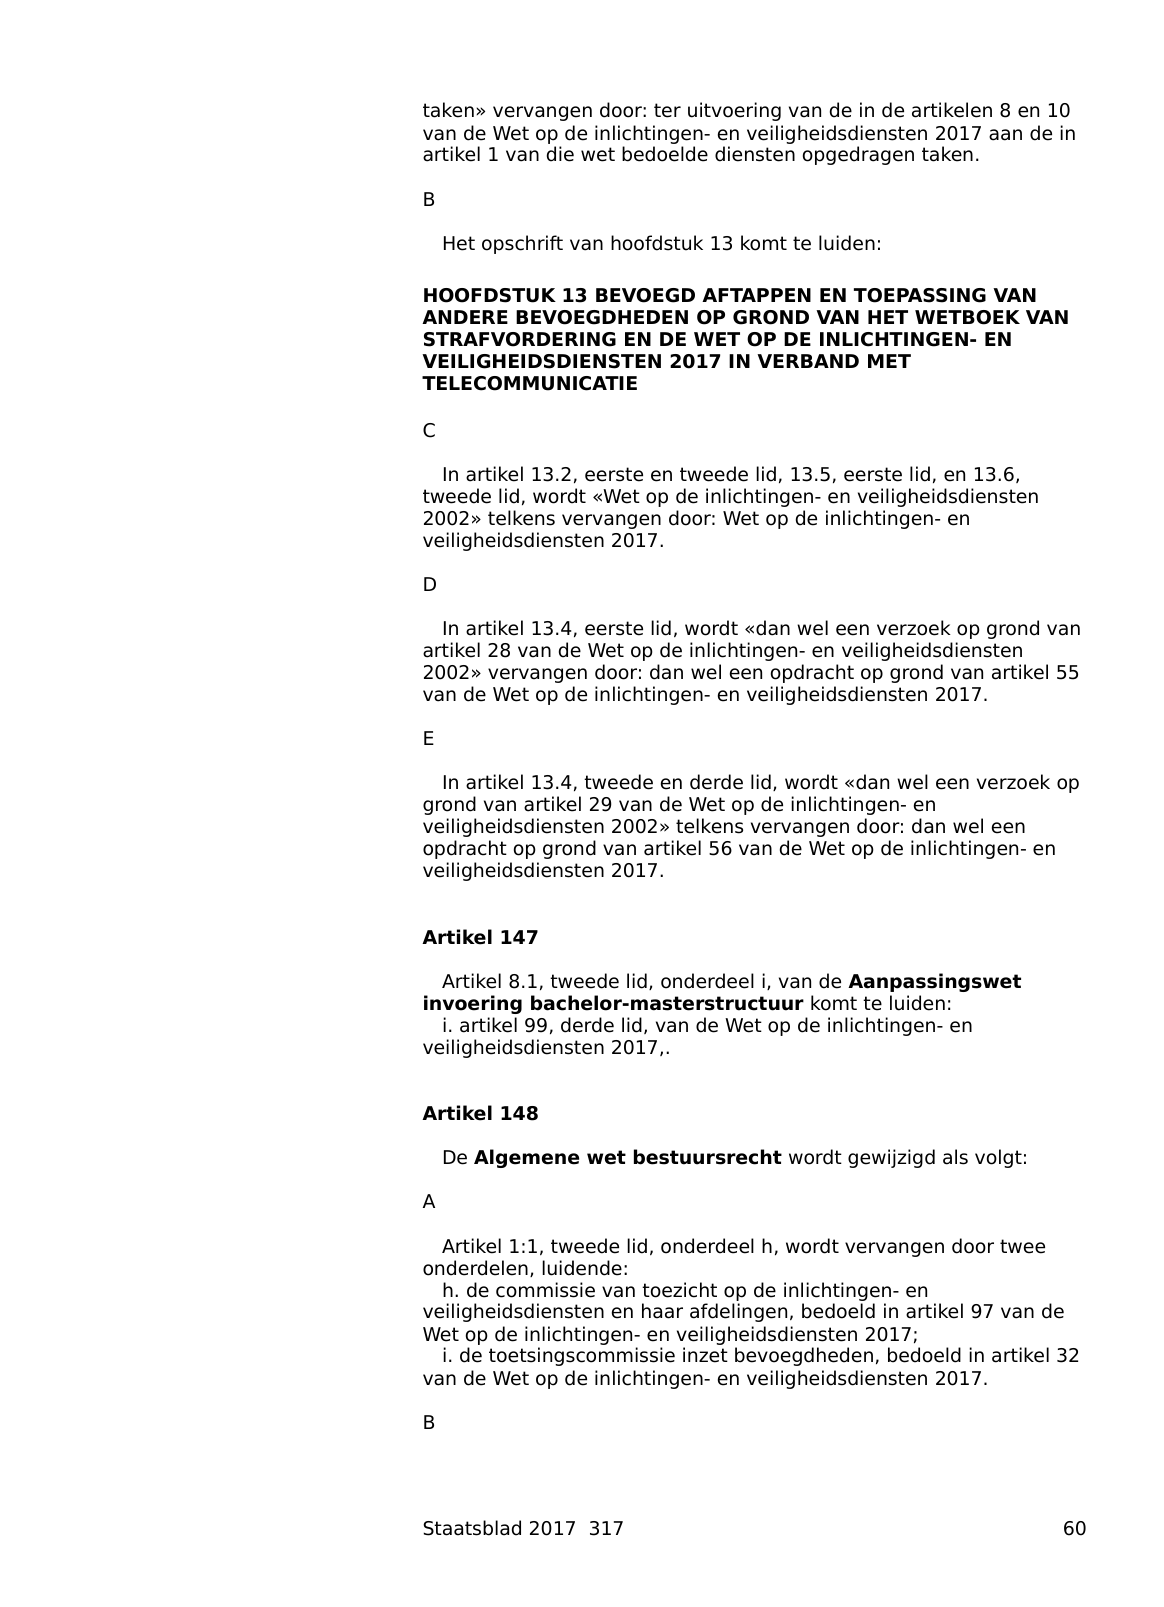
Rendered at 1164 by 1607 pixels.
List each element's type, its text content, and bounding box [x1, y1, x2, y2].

text E [422, 728, 1087, 750]
text i. artikel 99, derde lid, van de Wet op de inlichtingen- en veiligheidsdiensten 2017,. [422, 1015, 1087, 1059]
text In artikel 13.2, eerste en tweede lid, 13.5, eerste lid, en 13.6, tweede lid, wordt «Wet op de inlichtingen- en veiligheidsdiensten 2002» telkens vervangen door: Wet op de inlichtingen- en veiligheidsdiensten 2017. [422, 464, 1087, 552]
text De Algemene wet bestuursrecht wordt gewijzigd als volgt: [422, 1147, 1087, 1169]
text A [422, 1191, 1087, 1213]
text In artikel 13.4, tweede en derde lid, wordt «dan wel een verzoek op grond van artikel 29 van de Wet op de inlichtingen- en veiligheidsdiensten 2002» telkens vervangen door: dan wel een opdracht op grond van artikel 56 van de Wet op de inlichtingen- en veiligheidsdiensten 2017. [422, 772, 1087, 882]
subtitle HOOFDSTUK 13 BEVOEGD AFTAPPEN EN TOEPASSING VAN ANDERE BEVOEGDHEDEN OP GROND VAN HET WETBOEK VAN STRAFVORDERING EN DE WET OP DE INLICHTINGEN- EN VEILIGHEIDSDIENSTEN 2017 IN VERBAND MET TELECOMMUNICATIE [422, 285, 1087, 394]
text taken» vervangen door: ter uitvoering van de in de artikelen 8 en 10 van de Wet op de inlichtingen- en veiligheidsdiensten 2017 aan de in artikel 1 van die wet bedoelde diensten opgedragen taken. [422, 100, 1087, 166]
subtitle Artikel 148 [422, 1103, 1087, 1125]
text B [422, 1412, 1087, 1433]
text Artikel 1:1, tweede lid, onderdeel h, wordt vervangen door twee onderdelen, luidende: [422, 1236, 1087, 1279]
text Artikel 8.1, tweede lid, onderdeel i, van de Aanpassingswet invoering bachelor-masterstructuur komt te luiden: [422, 971, 1087, 1015]
text h. de commissie van toezicht op de inlichtingen- en veiligheidsdiensten en haar afdelingen, bedoeld in artikel 97 van de Wet op de inlichtingen- en veiligheidsdiensten 2017; [422, 1279, 1087, 1345]
text Het opschrift van hoofdstuk 13 komt te luiden: [422, 233, 1087, 255]
subtitle Artikel 147 [422, 927, 1087, 948]
text In artikel 13.4, eerste lid, wordt «dan wel een verzoek op grond van artikel 28 van de Wet op de inlichtingen- en veiligheidsdiensten 2002» vervangen door: dan wel een opdracht op grond van artikel 55 van de Wet op de inlichtingen- en veiligheidsdiensten 2017. [422, 618, 1087, 706]
text C [422, 419, 1087, 442]
text D [422, 574, 1087, 596]
text B [422, 188, 1087, 211]
text i. de toetsingscommissie inzet bevoegdheden, bedoeld in artikel 32 van de Wet op de inlichtingen- en veiligheidsdiensten 2017. [422, 1345, 1087, 1389]
